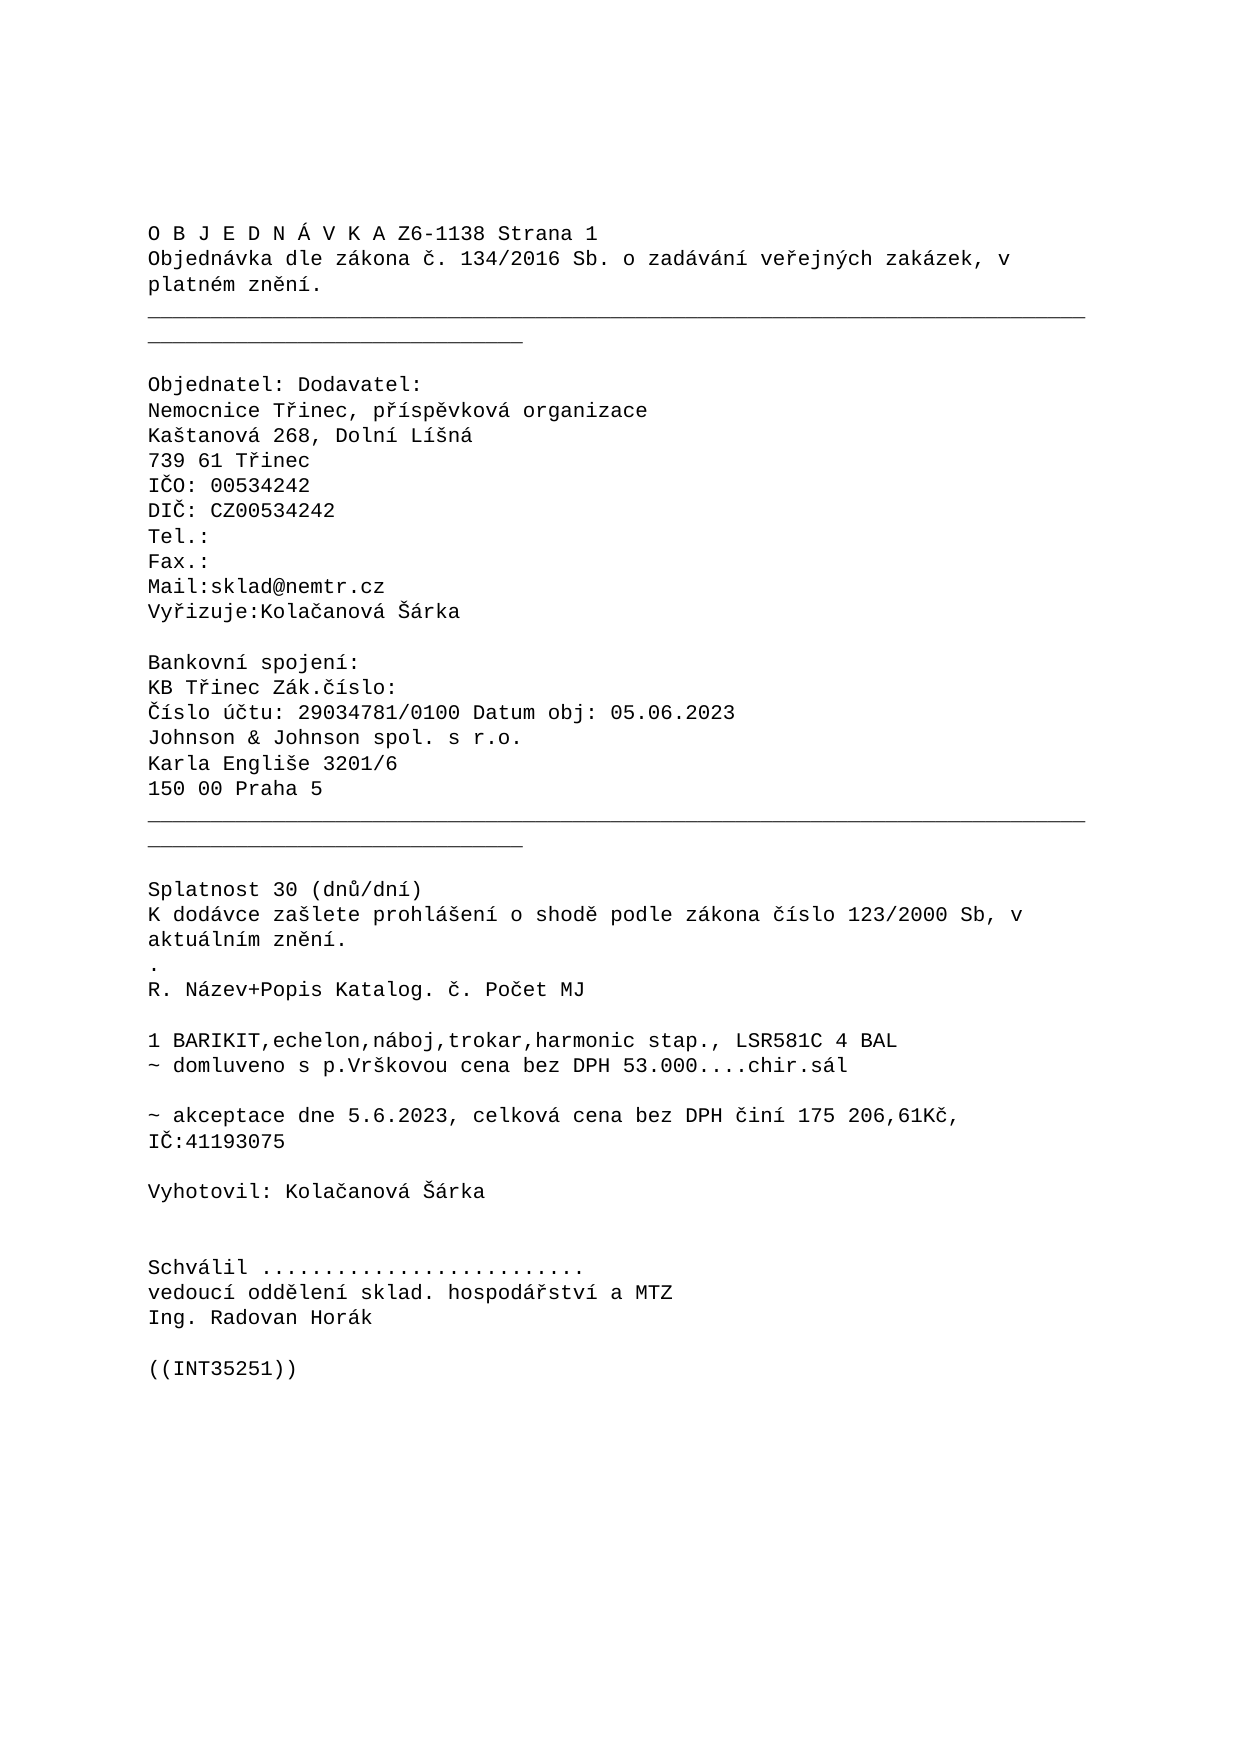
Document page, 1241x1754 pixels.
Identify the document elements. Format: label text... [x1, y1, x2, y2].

text O B J E D N Á V K A Z6-1138 Strana 1 Objednávka dle zákona č. 134/2016 Sb. o zadávání veřejných zakázek, v platném znění. _________________________________________________________________________________________________________ Objednatel: Dodavatel: Nemocnice Třinec, příspěvková organizace Kaštanová 268, Dolní Líšná 739 61 Třinec IČO: 00534242 DIČ: CZ00534242 Tel.: Fax.: Mail:sklad@nemtr.cz Vyřizuje:Kolačanová Šárka Bankovní spojení: KB Třinec Zák.číslo: Číslo účtu: 29034781/0100 Datum obj: 05.06.2023 Johnson & Johnson spol. s r.o. Karla Engliše 3201/6 150 00 Praha 5 _________________________________________________________________________________________________________ Splatnost 30 (dnů/dní) K dodávce zašlete prohlášení o shodě podle zákona číslo 123/2000 Sb, v aktuálním znění. . R. Název+Popis Katalog. č. Počet MJ 1 BARIKIT,echelon,náboj,trokar,harmonic stap., LSR581C 4 BAL ~ domluveno s p.Vrškovou cena bez DPH 53.000....chir.sál ~ akceptace dne 5.6.2023, celková cena bez DPH činí 175 206,61Kč, IČ:41193075 Vyhotovil: Kolačanová Šárka Schválil .......................... vedoucí oddělení sklad. hospodářství a MTZ Ing. Radovan Horák ((INT35251)) [148, 148, 1093, 1381]
